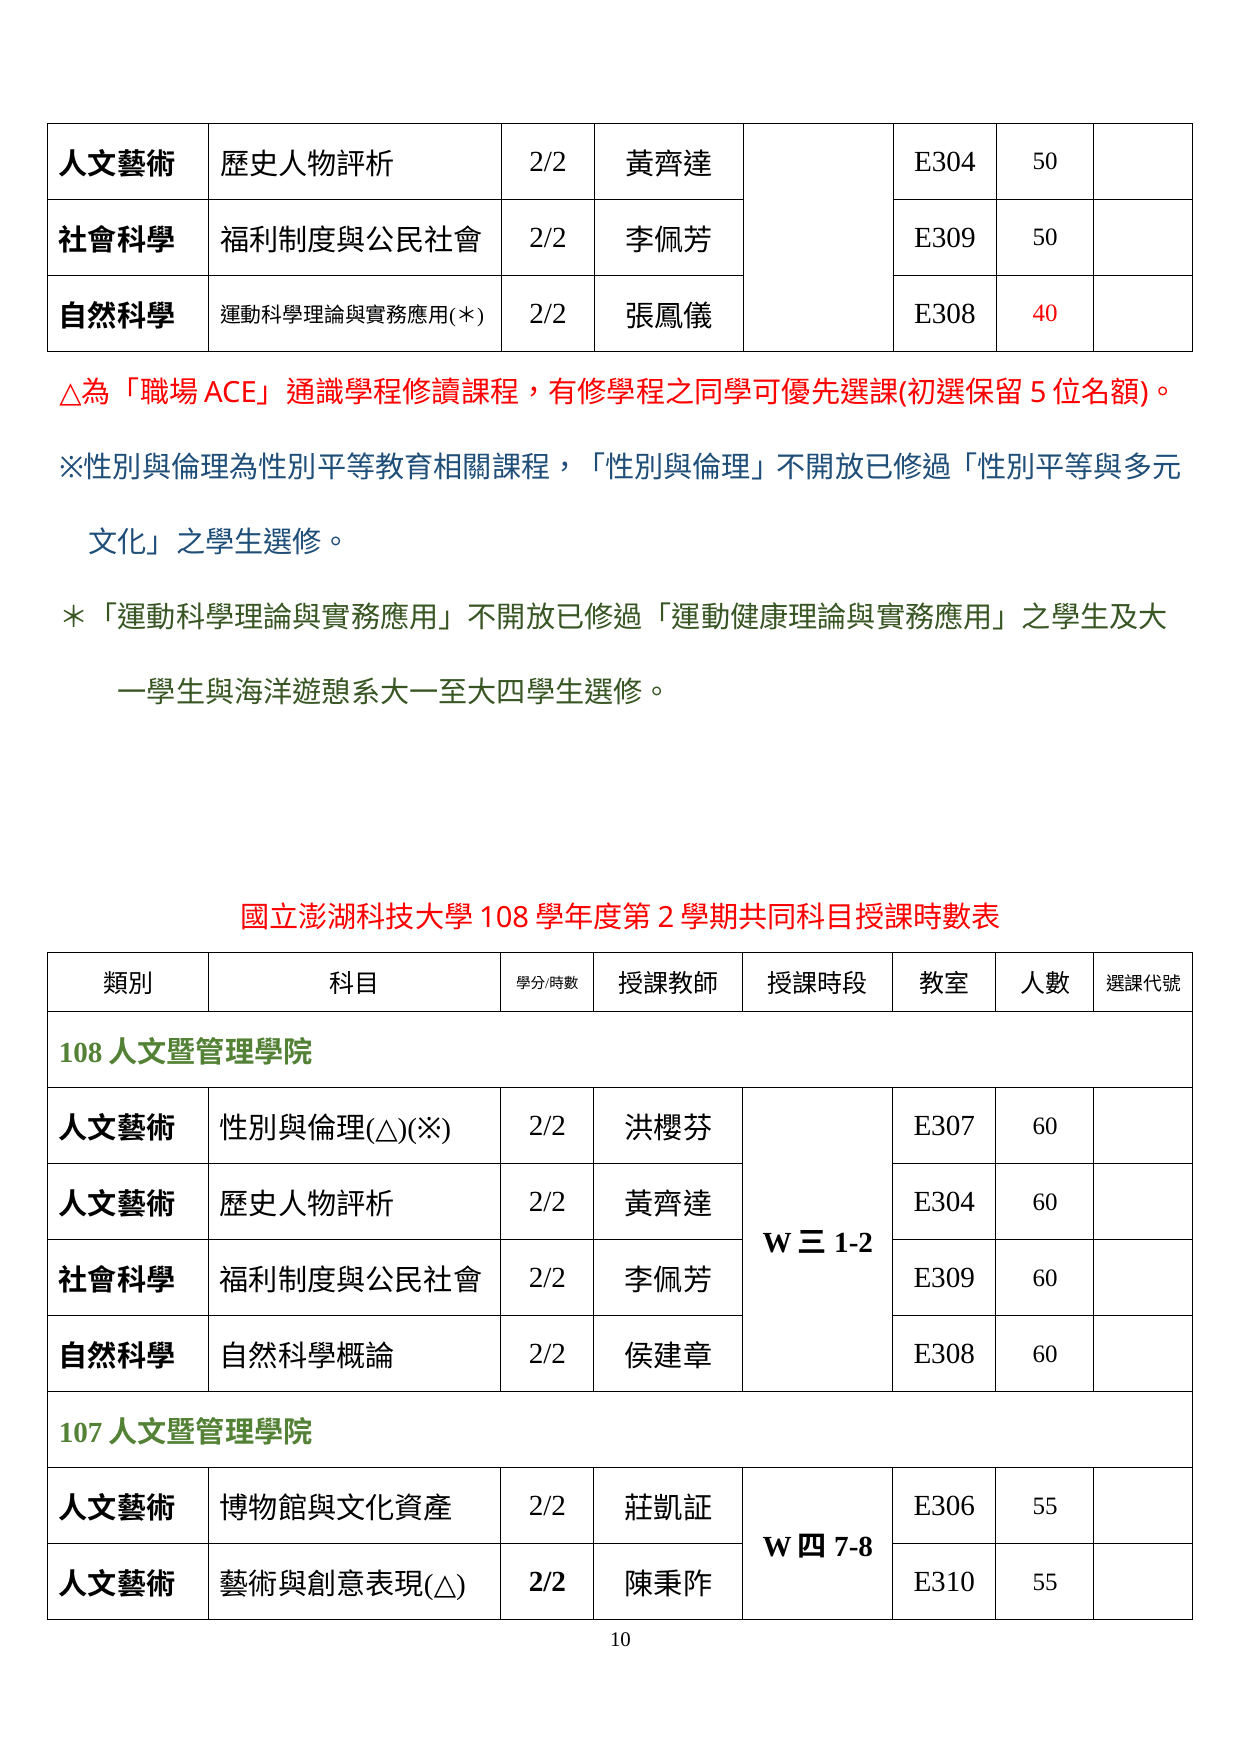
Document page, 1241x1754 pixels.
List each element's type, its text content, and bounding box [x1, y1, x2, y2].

text 文化」之學生選修。 [59, 502, 1181, 577]
table_cell [1094, 124, 1192, 199]
table_cell 108人文暨管理學院 [48, 1012, 1192, 1087]
table_cell E309 [894, 200, 996, 275]
table_cell 洪櫻芬 [594, 1088, 742, 1163]
table_cell 陳秉阼 [594, 1544, 742, 1619]
table_cell 自然科學概論 [209, 1316, 500, 1391]
table_cell 李佩芳 [595, 200, 743, 275]
table_cell 黃齊達 [595, 124, 743, 199]
table_cell 社會科學 [48, 200, 208, 275]
table_cell E306 [893, 1468, 995, 1543]
table_cell 自然科學 [48, 1316, 208, 1391]
table_cell [1094, 276, 1192, 351]
table_header 人數 [996, 953, 1093, 1011]
table_cell 人文藝術 [48, 1088, 208, 1163]
table_cell [744, 124, 893, 351]
table_cell W四 7-8 [743, 1468, 892, 1619]
table_cell 2/2 [501, 1088, 593, 1163]
table_cell [1094, 1164, 1192, 1239]
table_cell 侯建章 [594, 1316, 742, 1391]
table_cell 人文藝術 [48, 1164, 208, 1239]
table_cell 福利制度與公民社會 [209, 200, 501, 275]
table_cell 50 [997, 124, 1093, 199]
table_header 授課教師 [594, 953, 742, 1011]
table_cell 運動科學理論與實務應用(＊) [209, 276, 501, 351]
table_header 學分/時數 [501, 953, 593, 1011]
table_cell 60 [996, 1316, 1093, 1391]
table_cell 李佩芳 [594, 1240, 742, 1315]
text △為「職場ACE」通識學程修讀課程，有修學程之同學可優先選課(初選保留5位名額)。 [59, 352, 1181, 427]
table_cell 博物館與文化資產 [209, 1468, 500, 1543]
table_cell [1094, 1468, 1192, 1543]
table_cell E304 [893, 1164, 995, 1239]
table_cell 張鳳儀 [595, 276, 743, 351]
table_cell 社會科學 [48, 1240, 208, 1315]
text 國立澎湖科技大學108學年度第2學期共同科目授課時數表 [59, 877, 1181, 952]
table_header 選課代號 [1094, 953, 1192, 1011]
table_cell 2/2 [501, 1240, 593, 1315]
table_cell [1094, 200, 1192, 275]
table_cell 2/2 [501, 1544, 593, 1619]
table_cell 40 [997, 276, 1093, 351]
table_cell 性別與倫理(△)(※) [209, 1088, 500, 1163]
table_cell W三 1-2 [743, 1088, 892, 1391]
table_cell 莊凱証 [594, 1468, 742, 1543]
table_cell 2/2 [502, 276, 594, 351]
table_cell E308 [893, 1316, 995, 1391]
table_header 科目 [209, 953, 500, 1011]
table_cell 2/2 [502, 200, 594, 275]
table_cell 55 [996, 1468, 1093, 1543]
table_cell [1094, 1088, 1192, 1163]
table_cell [1094, 1240, 1192, 1315]
table_cell 50 [997, 200, 1093, 275]
table_header 類別 [48, 953, 208, 1011]
table_cell 福利制度與公民社會 [209, 1240, 500, 1315]
table_cell 2/2 [501, 1164, 593, 1239]
table_cell 自然科學 [48, 276, 208, 351]
table_cell 歷史人物評析 [209, 1164, 500, 1239]
table_cell 人文藝術 [48, 1468, 208, 1543]
table_header 教室 [893, 953, 995, 1011]
text ※性別與倫理為性別平等教育相關課程，「性別與倫理」不開放已修過「性別平等與多元 [59, 427, 1181, 502]
table_cell 2/2 [501, 1468, 593, 1543]
table_cell [1094, 1544, 1192, 1619]
table_cell 55 [996, 1544, 1093, 1619]
table_cell E308 [894, 276, 996, 351]
table_cell E309 [893, 1240, 995, 1315]
table_cell 60 [996, 1088, 1093, 1163]
table_cell [1094, 1316, 1192, 1391]
table_cell 60 [996, 1164, 1093, 1239]
text ＊「運動科學理論與實務應用」不開放已修過「運動健康理論與實務應用」之學生及大 [59, 577, 1181, 652]
table_cell 黃齊達 [594, 1164, 742, 1239]
table_cell E310 [893, 1544, 995, 1619]
table_cell 人文藝術 [48, 1544, 208, 1619]
table_cell E307 [893, 1088, 995, 1163]
table_cell E304 [894, 124, 996, 199]
table_cell 107人文暨管理學院 [48, 1392, 1192, 1467]
table_cell 2/2 [502, 124, 594, 199]
table_header 授課時段 [743, 953, 892, 1011]
table_cell 人文藝術 [48, 124, 208, 199]
table_cell 藝術與創意表現(△) [209, 1544, 500, 1619]
table_cell 2/2 [501, 1316, 593, 1391]
text 一學生與海洋遊憩系大一至大四學生選修。 [59, 652, 1181, 727]
table_cell 60 [996, 1240, 1093, 1315]
table_cell 歷史人物評析 [209, 124, 501, 199]
